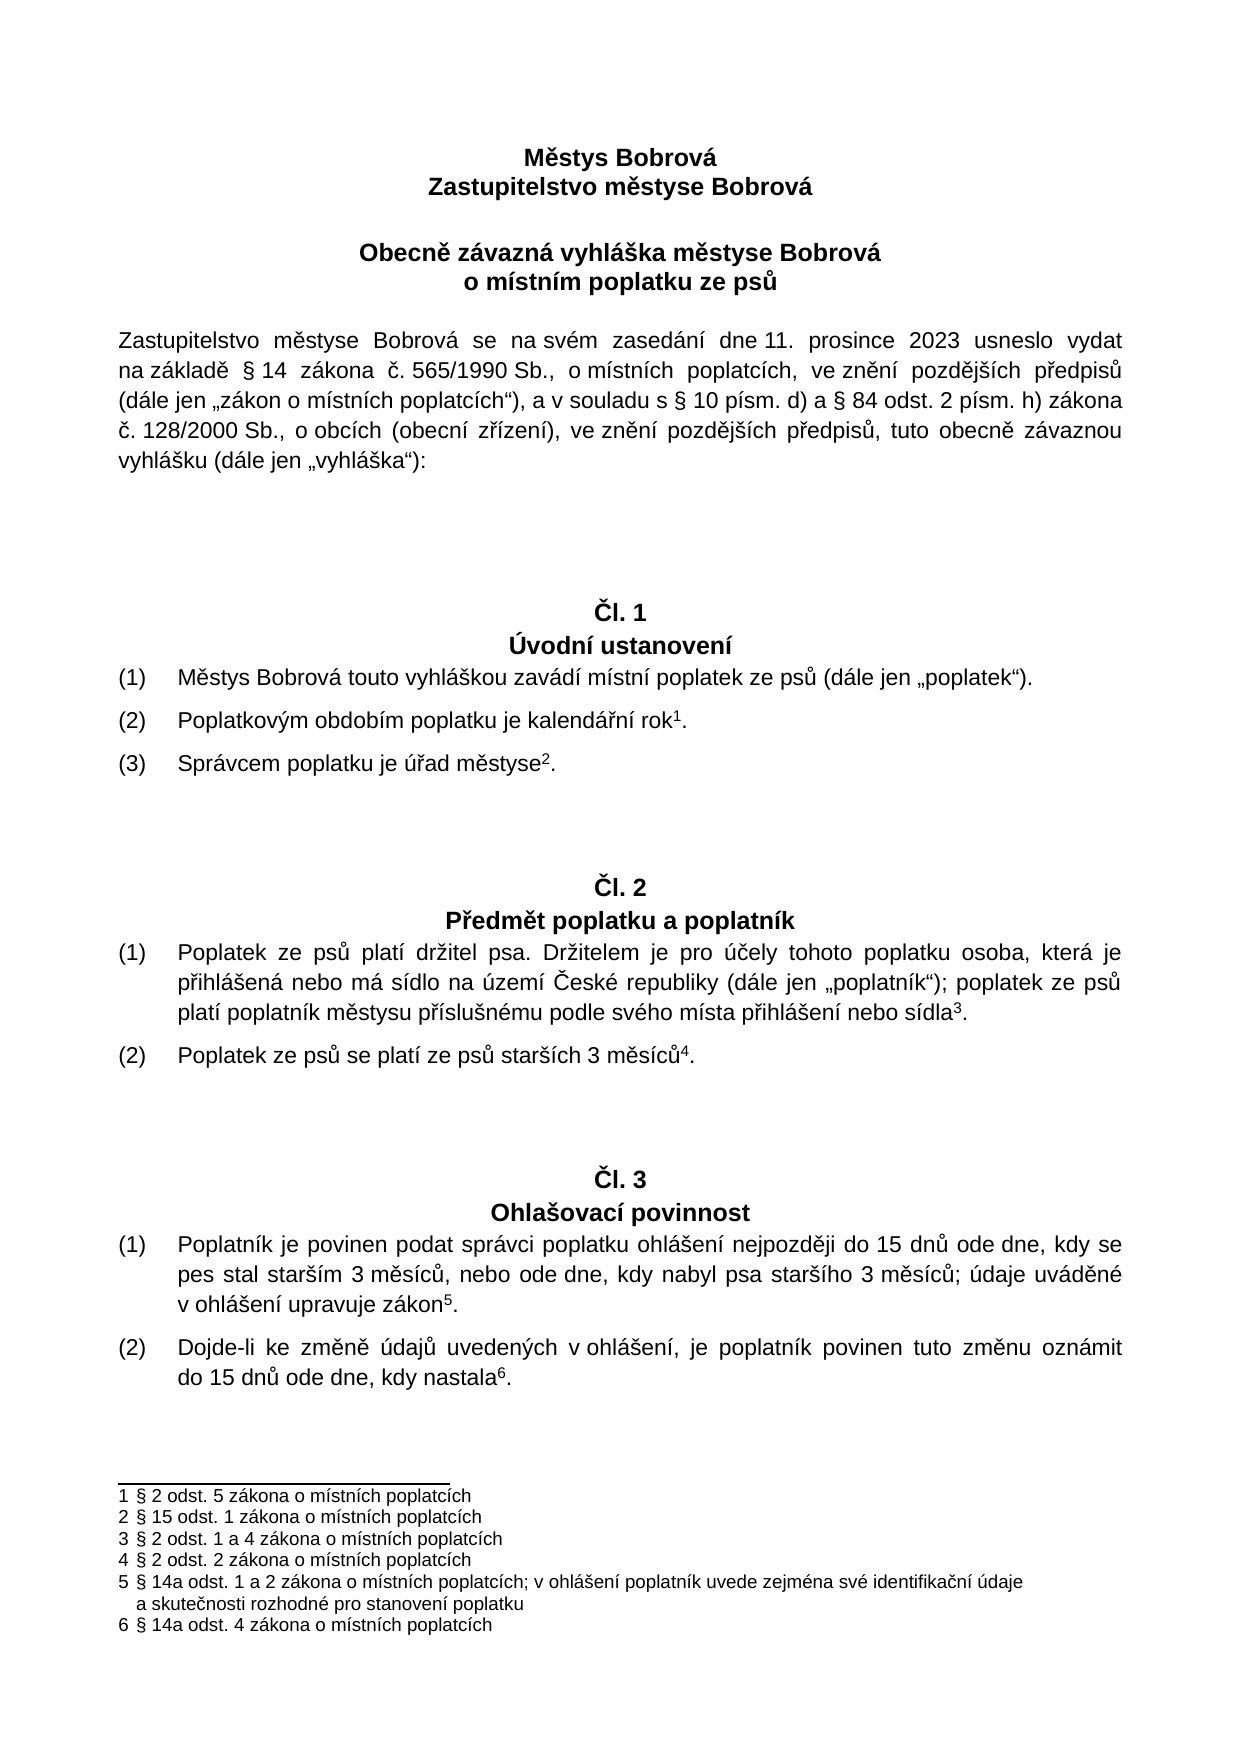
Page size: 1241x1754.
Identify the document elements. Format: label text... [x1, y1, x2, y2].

list § 14a odst. 4 zákona o místních poplatcích [118, 1614, 1122, 1635]
text Zastupitelstvo městyse Bobrová se na svém zasedání dne 11. prosince 2023 usneslo vydat na základě § 14 zákona č. 565/1990 Sb., o místních poplatcích, ve znění pozdějších předpisů (dále jen „zákon o místních poplatcích“), a v souladu s § 10 písm. d) a § 84 odst. 2 písm. h) zákona č. 128/2000 Sb., o obcích (obecní zřízení), ve znění pozdějších předpisů, tuto obecně závaznou vyhlášku (dále jen „vyhláška“): [118, 327, 1122, 474]
subtitle Čl. 3 Ohlašovací povinnost [118, 1165, 1122, 1226]
list § 2 odst. 5 zákona o místních poplatcích [118, 1484, 1122, 1506]
list § 14a odst. 1 a 2 zákona o místních poplatcích; v ohlášení poplatník uvede zejména své identifikační údaje a skutečnosti rozhodné pro stanovení poplatku [118, 1571, 1122, 1614]
list § 2 odst. 1 a 4 zákona o místních poplatcích [118, 1528, 1122, 1549]
list Dojde-li ke změně údajů uvedených v ohlášení, je poplatník povinen tuto změnu oznámit do 15 dnů ode dne, kdy nastala. [118, 1334, 1122, 1390]
list Poplatek ze psů se platí ze psů starších 3 měsíců. [118, 1042, 1122, 1068]
list Poplatník je povinen podat správci poplatku ohlášení nejpozději do 15 dnů ode dne, kdy se pes stal starším 3 měsíců, nebo ode dne, kdy nabyl psa staršího 3 měsíců; údaje uváděné v ohlášení upravuje zákon. [118, 1231, 1122, 1317]
subtitle Čl. 2 Předmět poplatku a poplatník [118, 873, 1122, 934]
list Správcem poplatku je úřad městyse. [118, 750, 1122, 776]
list Městys Bobrová touto vyhláškou zavádí místní poplatek ze psů (dále jen „poplatek“). [118, 664, 1122, 691]
subtitle Čl. 1 Úvodní ustanovení [118, 598, 1122, 660]
list Poplatkovým obdobím poplatku je kalendářní rok. [118, 707, 1122, 733]
list § 2 odst. 2 zákona o místních poplatcích [118, 1549, 1122, 1571]
list § 15 odst. 1 zákona o místních poplatcích [118, 1506, 1122, 1528]
subtitle Obecně závazná vyhláška městyse Bobrová o místním poplatku ze psů [118, 238, 1122, 295]
text Městys Bobrová Zastupitelstvo městyse Bobrová [118, 143, 1122, 201]
list Poplatek ze psů platí držitel psa. Držitelem je pro účely tohoto poplatku osoba, která je přihlášená nebo má sídlo na území České republiky (dále jen „poplatník“); poplatek ze psů platí poplatník městysu příslušnému podle svého místa přihlášení nebo sídla. [118, 939, 1122, 1025]
